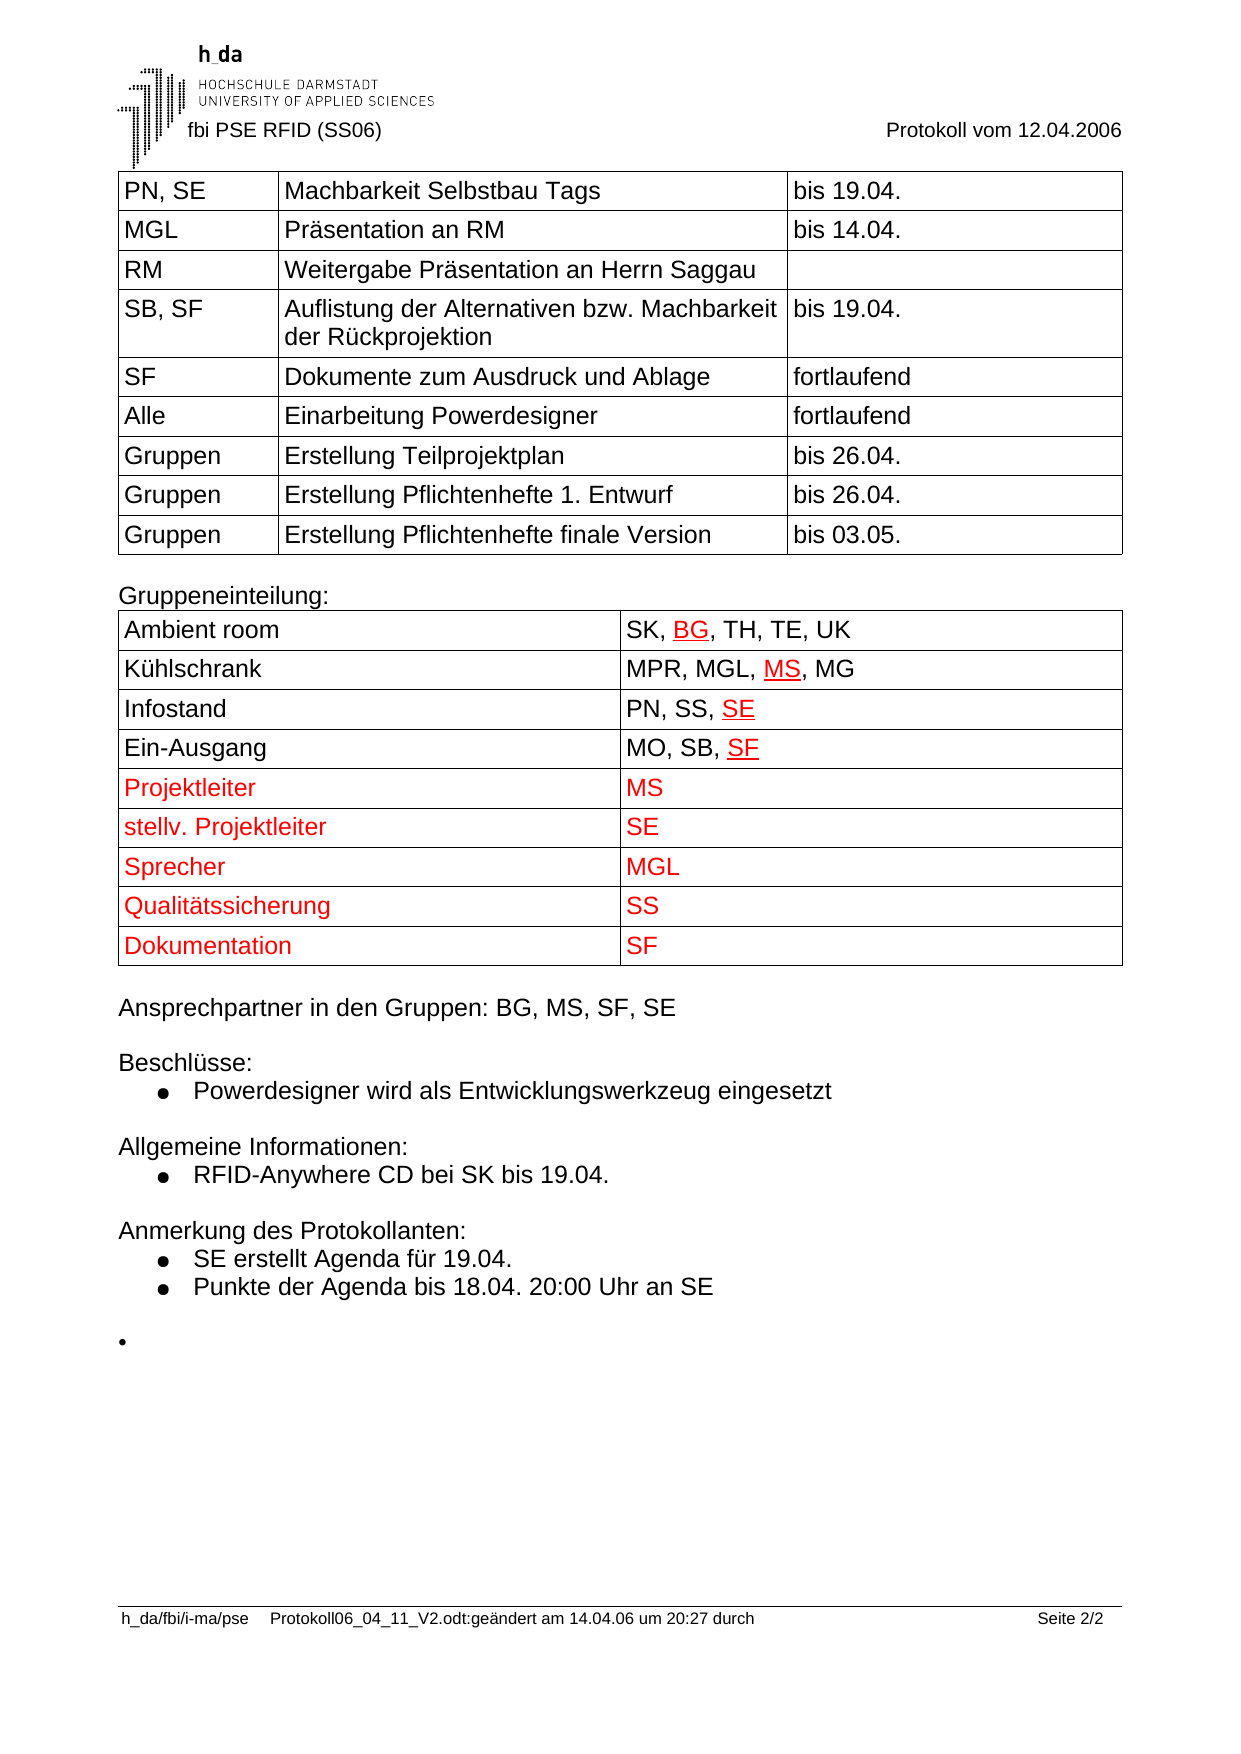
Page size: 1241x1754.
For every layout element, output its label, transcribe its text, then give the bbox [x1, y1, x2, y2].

table_cell SE [621, 809, 1122, 847]
list SE erstellt Agenda für 19.04. [156, 1244, 1122, 1272]
table_cell Ein-Ausgang [119, 730, 620, 768]
list RFID-Anywhere CD bei SK bis 19.04. [156, 1161, 1122, 1189]
table_cell stellv. Projektleiter [119, 809, 620, 847]
table_cell Dokumente zum Ausdruck und Ablage [279, 358, 787, 396]
table_header Ambient room [119, 611, 620, 649]
text Gruppeneinteilung: [118, 582, 1122, 610]
table_cell Erstellung Pflichtenhefte finale Version [279, 516, 787, 554]
table_cell bis 03.05. [788, 516, 1122, 554]
table_cell MGL [621, 848, 1122, 886]
table_cell Gruppen [119, 516, 278, 554]
table_cell Gruppen [119, 437, 278, 475]
text Anmerkung des Protokollanten: [118, 1217, 1122, 1244]
table_cell MPR, MGL, MS, MG [621, 651, 1122, 689]
text Beschlüsse: [118, 1049, 1122, 1077]
table_cell MGL [119, 211, 278, 250]
table_cell bis 14.04. [788, 211, 1122, 250]
table_cell fortlaufend [788, 397, 1122, 436]
table_cell bis 19.04. [788, 172, 1122, 210]
table_cell Einarbeitung Powerdesigner [279, 397, 787, 436]
table_cell Erstellung Pflichtenhefte 1. Entwurf [279, 476, 787, 514]
table_cell Alle [119, 397, 278, 436]
table_cell Dokumentation [119, 927, 620, 965]
list Punkte der Agenda bis 18.04. 20:00 Uhr an SE [156, 1272, 1122, 1300]
text Allgemeine Informationen: [118, 1133, 1122, 1161]
table_cell Präsentation an RM [279, 211, 787, 250]
picture [117, 45, 434, 169]
text Ansprechpartner in den Gruppen: BG, MS, SF, SE [118, 993, 1122, 1021]
table_cell SF [119, 358, 278, 396]
table_cell bis 19.04. [788, 290, 1122, 357]
table_cell Erstellung Teilprojektplan [279, 437, 787, 475]
table_header SK, BG, TH, TE, UK [621, 611, 1122, 649]
table_cell Auflistung der Alternativen bzw. Machbarkeit der Rückprojektion [279, 290, 787, 357]
table_cell SF [621, 927, 1122, 965]
table_cell bis 26.04. [788, 437, 1122, 475]
table_cell PN, SE [119, 172, 278, 210]
table_cell SS [621, 887, 1122, 926]
table_cell MO, SB, SF [621, 730, 1122, 768]
table_cell RM [119, 251, 278, 289]
table_cell SB, SF [119, 290, 278, 357]
table_cell fortlaufend [788, 358, 1122, 396]
table_cell Weitergabe Präsentation an Herrn Saggau [279, 251, 787, 289]
table_cell PN, SS, SE [621, 690, 1122, 728]
table_cell Infostand [119, 690, 620, 728]
table_cell Qualitätssicherung [119, 887, 620, 926]
table_cell [788, 251, 1122, 289]
table_cell Projektleiter [119, 769, 620, 807]
table_cell Gruppen [119, 476, 278, 514]
list Powerdesigner wird als Entwicklungswerkzeug eingesetzt [156, 1077, 1122, 1105]
table_cell Kühlschrank [119, 651, 620, 689]
table_cell Sprecher [119, 848, 620, 886]
table_cell MS [621, 769, 1122, 807]
table_cell Machbarkeit Selbstbau Tags [279, 172, 787, 210]
table_cell bis 26.04. [788, 476, 1122, 514]
